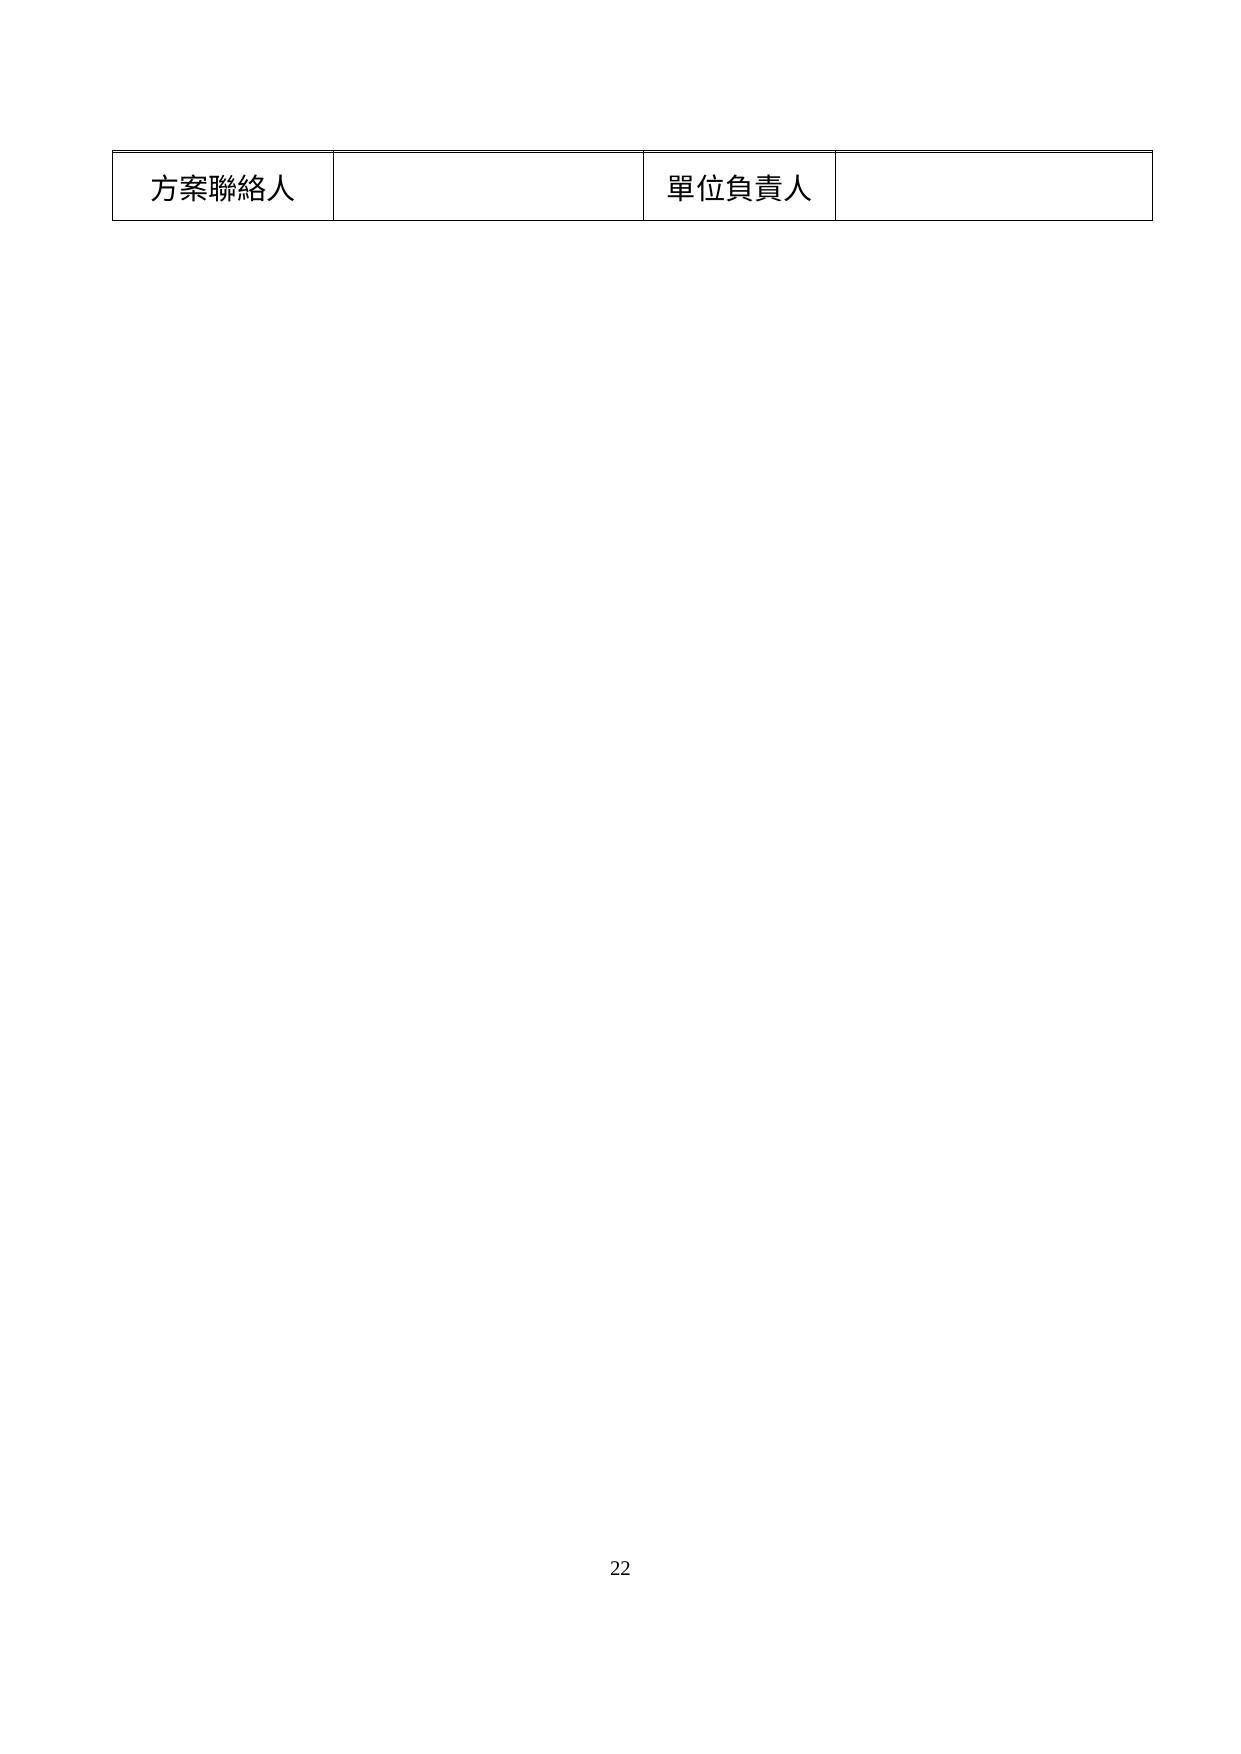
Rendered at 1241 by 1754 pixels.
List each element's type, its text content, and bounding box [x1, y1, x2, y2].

table_cell [836, 153, 1152, 220]
table_cell 單位負責人 [644, 153, 835, 220]
table_cell [334, 153, 643, 220]
table_cell 方案聯絡人 [113, 153, 333, 220]
